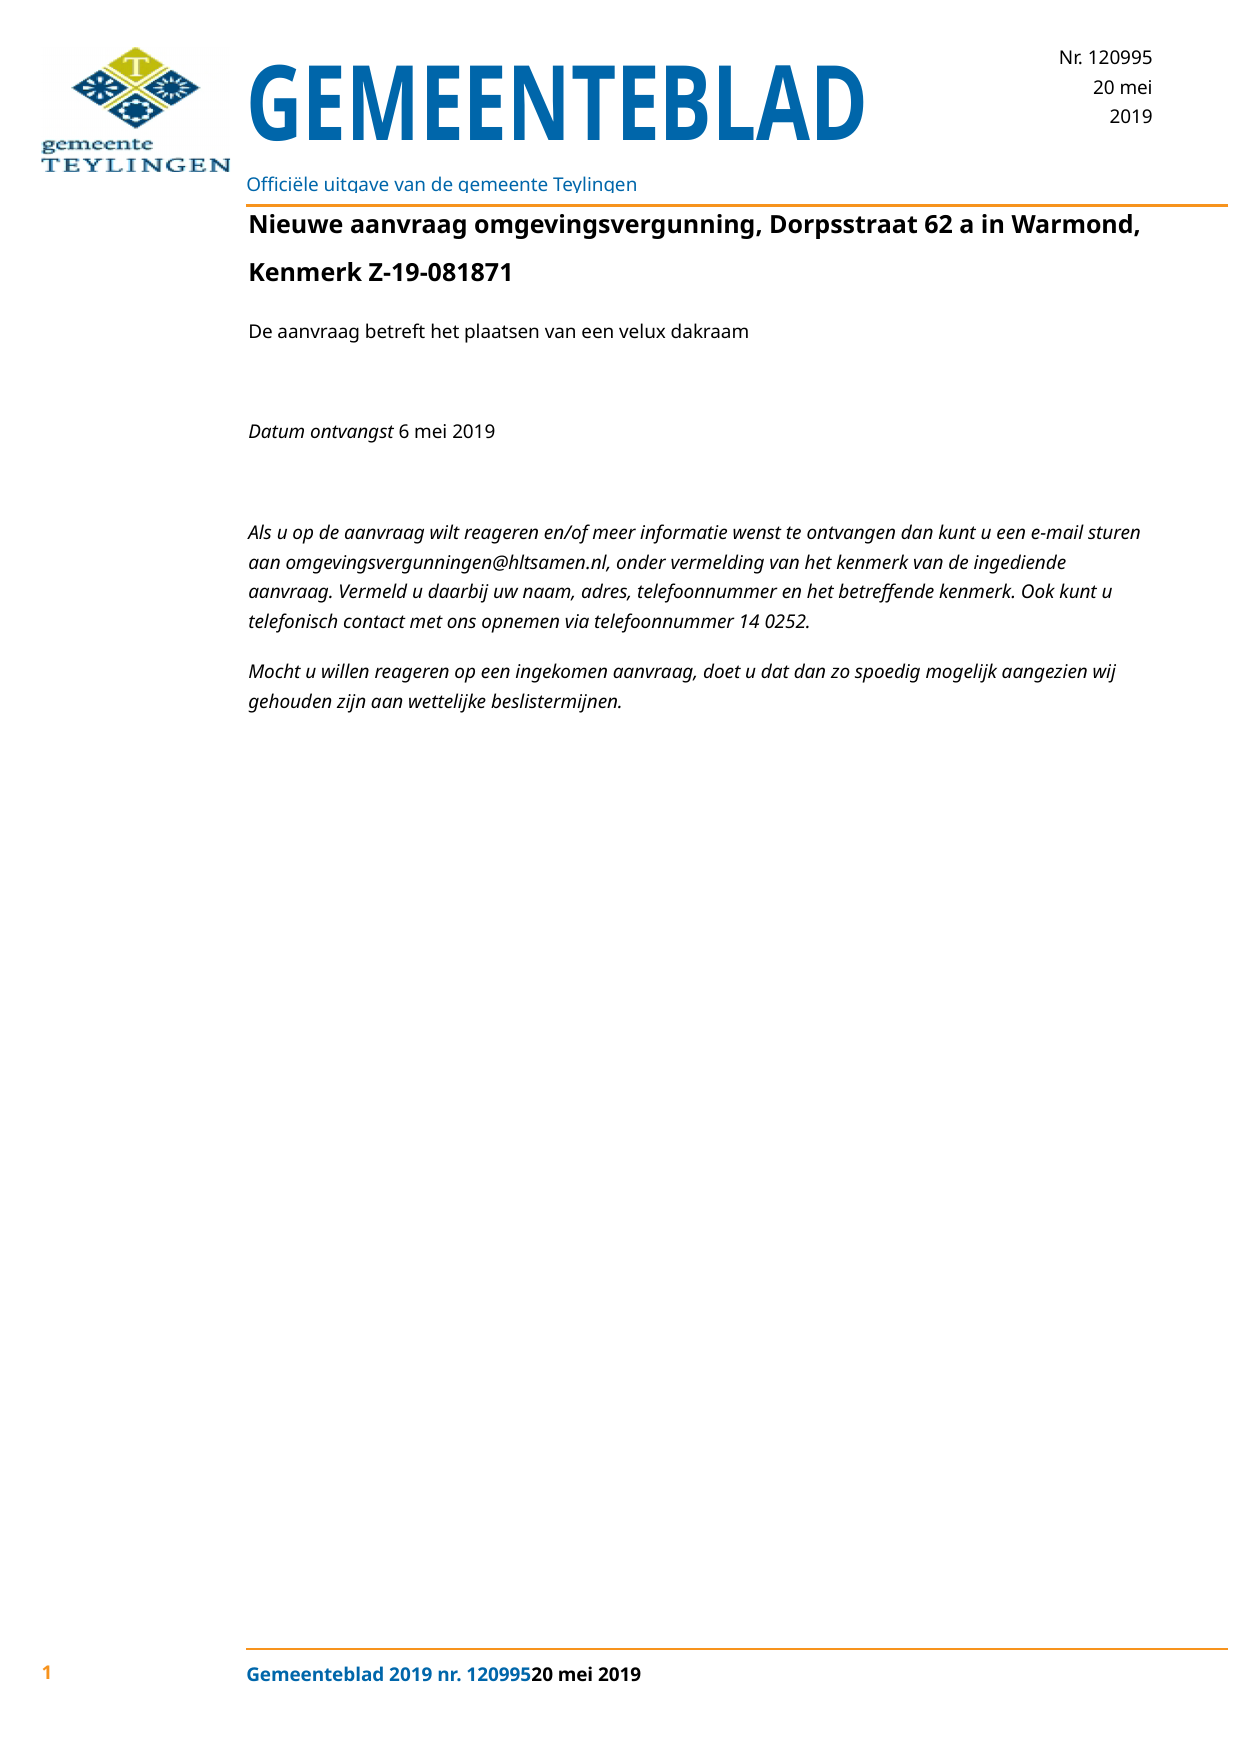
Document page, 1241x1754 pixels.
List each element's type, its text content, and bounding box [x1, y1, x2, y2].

picture [41, 47, 231, 172]
text Nieuwe aanvraag omgevingsvergunning, Dorpsstraat 62 a in Warmond, Kenmerk Z-19-081871 [248, 207, 1152, 288]
text Als u op de aanvraag wilt reageren en/of meer informatie wenst te ontvangen dan kunt u een e-mail sturen aan omgevingsvergunningen@hltsamen.nl, onder vermelding van het kenmerk van de ingediende aanvraag. Vermeld u daarbij uw naam, adres, telefoonnummer en het betreffende kenmerk. Ook kunt u telefonisch contact met ons opnemen via telefoonnummer 14 0252. [248, 519, 1152, 634]
text Datum ontvangst 6 mei 2019 [248, 419, 1152, 444]
text Mocht u willen reageren op een ingekomen aanvraag, doet u dat dan zo spoedig mogelijk aangezien wij gehouden zijn aan wettelijke beslistermijnen. [248, 659, 1152, 714]
text De aanvraag betreft het plaatsen van een velux dakraam [248, 318, 1152, 344]
